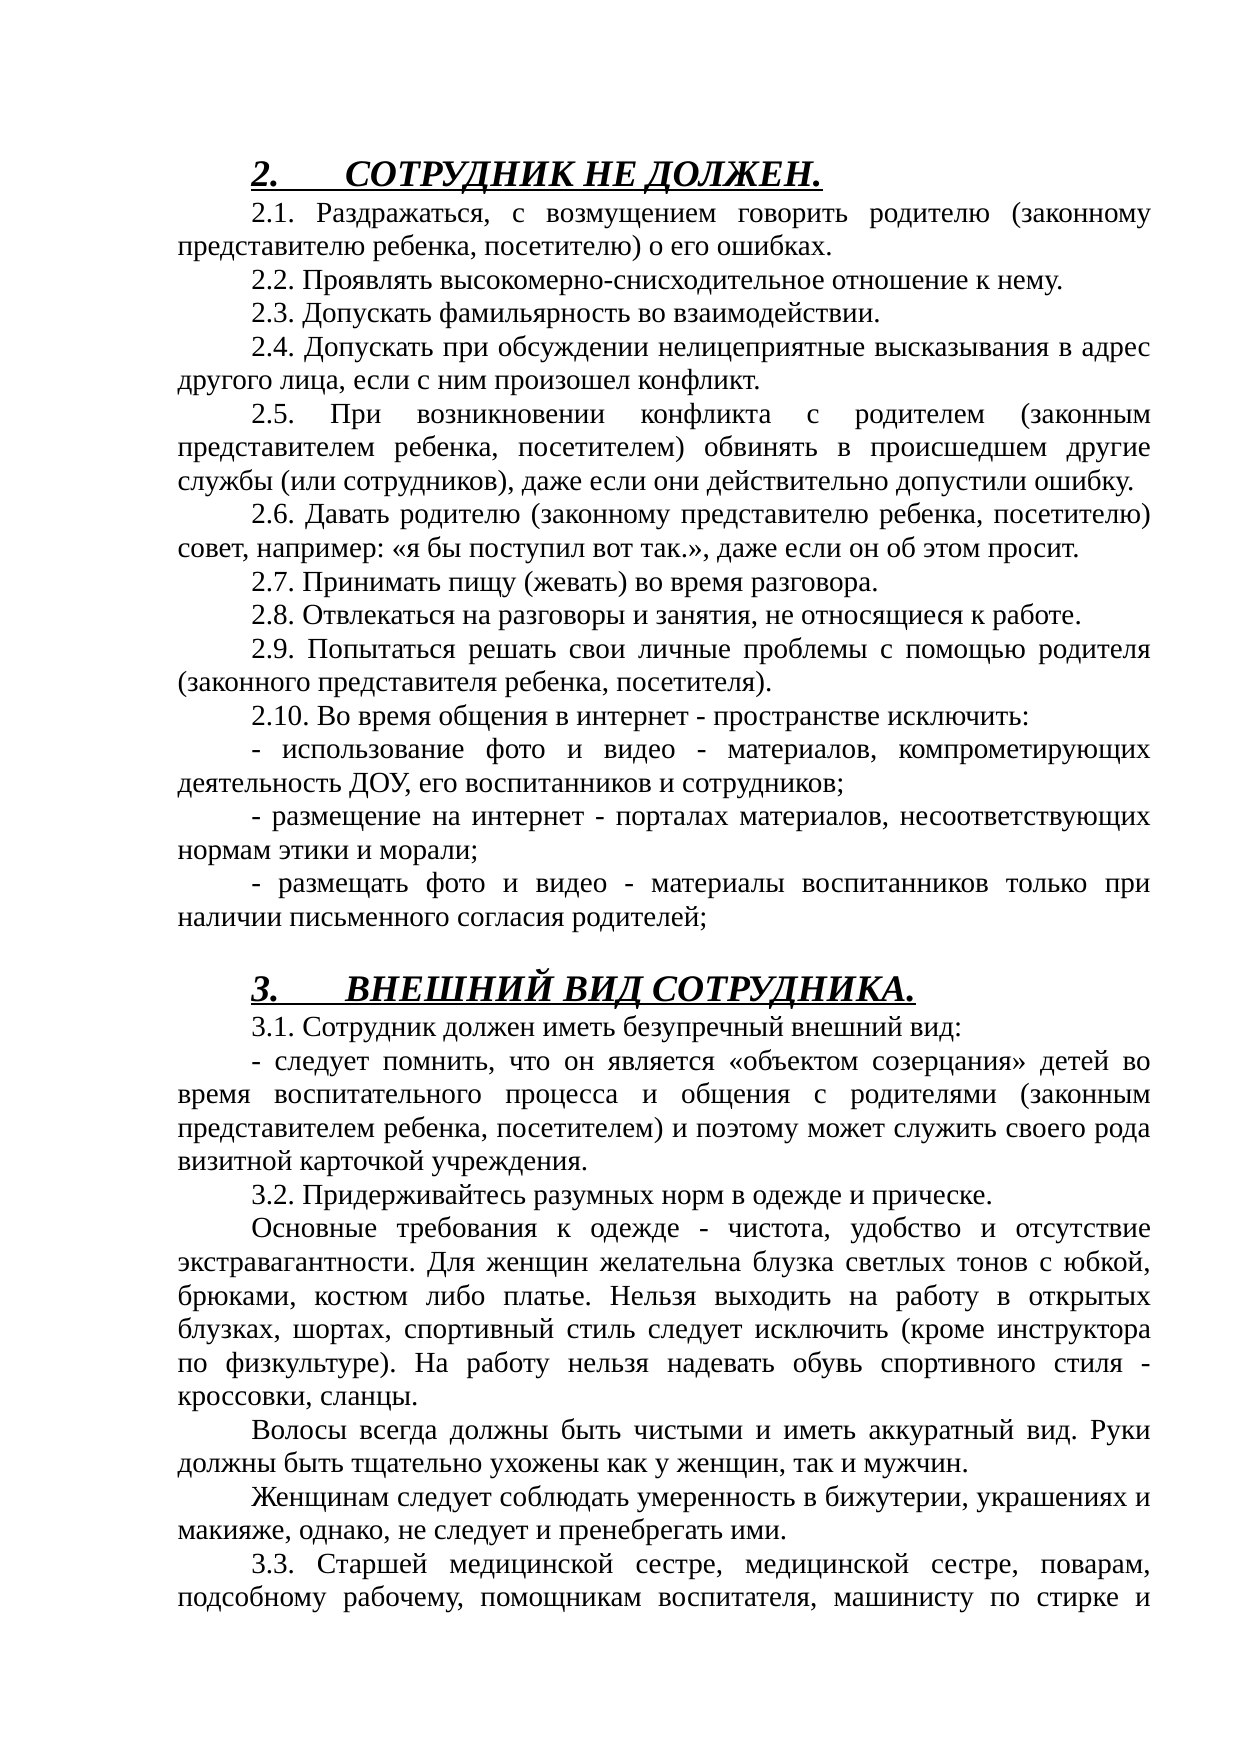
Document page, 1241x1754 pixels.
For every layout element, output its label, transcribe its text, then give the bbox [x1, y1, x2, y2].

text - размещение на интернет - порталах материалов, несоответствующих нормам этики и морали; [177, 798, 1152, 866]
text 2.4. Допускать при обсуждении нелицеприятные высказывания в адрес другого лица, если с ним произошел конфликт. [177, 329, 1152, 396]
text 2.8. Отвлекаться на разговоры и занятия, не относящиеся к работе. [177, 597, 1152, 631]
text 2.10. Во время общения в интернет - пространстве исключить: [177, 698, 1152, 731]
text 2. СОТРУДНИК НЕ ДОЛЖЕН. [177, 152, 1152, 195]
text Женщинам следует соблюдать умеренность в бижутерии, украшениях и макияже, однако, не следует и пренебрегать ими. [177, 1479, 1152, 1546]
text 2.3. Допускать фамильярность во взаимодействии. [177, 295, 1152, 329]
text 2.1. Раздражаться, с возмущением говорить родителю (законному представителю ребенка, посетителю) о его ошибках. [177, 195, 1152, 262]
text 3.1. Сотрудник должен иметь безупречный внешний вид: [177, 1009, 1152, 1043]
text 2.5. При возникновении конфликта с родителем (законным представителем ребенка, посетителем) обвинять в происшедшем другие службы (или сотрудников), даже если они действительно допустили ошибку. [177, 396, 1152, 497]
text 2.6. Давать родителю (законному представителю ребенка, посетителю) совет, например: «я бы поступил вот так.», даже если он об этом просит. [177, 497, 1152, 564]
text 2.7. Принимать пищу (жевать) во время разговора. [177, 564, 1152, 597]
text - использование фото и видео - материалов, компрометирующих деятельность ДОУ, его воспитанников и сотрудников; [177, 731, 1152, 798]
text 2.9. Попытаться решать свои личные проблемы с помощью родителя (законного представителя ребенка, посетителя). [177, 631, 1152, 698]
text 3. ВНЕШНИЙ ВИД СОТРУДНИКА. [177, 966, 1152, 1009]
text 3.3. Старшей медицинской сестре, медицинской сестре, поварам, подсобному рабочему, помощникам воспитателя, машинисту по стирке и [177, 1546, 1152, 1613]
text Волосы всегда должны быть чистыми и иметь аккуратный вид. Руки должны быть тщательно ухожены как у женщин, так и мужчин. [177, 1412, 1152, 1479]
text - следует помнить, что он является «объектом созерцания» детей во время воспитательного процесса и общения с родителями (законным представителем ребенка, посетителем) и поэтому может служить своего рода визитной карточкой учреждения. [177, 1043, 1152, 1177]
text 3.2. Придерживайтесь разумных норм в одежде и прическе. [177, 1177, 1152, 1211]
text Основные требования к одежде - чистота, удобство и отсутствие экстравагантности. Для женщин желательна блузка светлых тонов с юбкой, брюками, костюм либо платье. Нельзя выходить на работу в открытых блузках, шортах, спортивный стиль следует исключить (кроме инструктора по физкультуре). На работу нельзя надевать обувь спортивного стиля - кроссовки, сланцы. [177, 1211, 1152, 1412]
text 2.2. Проявлять высокомерно-снисходительное отношение к нему. [177, 262, 1152, 295]
text - размещать фото и видео - материалы воспитанников только при наличии письменного согласия родителей; [177, 866, 1152, 933]
